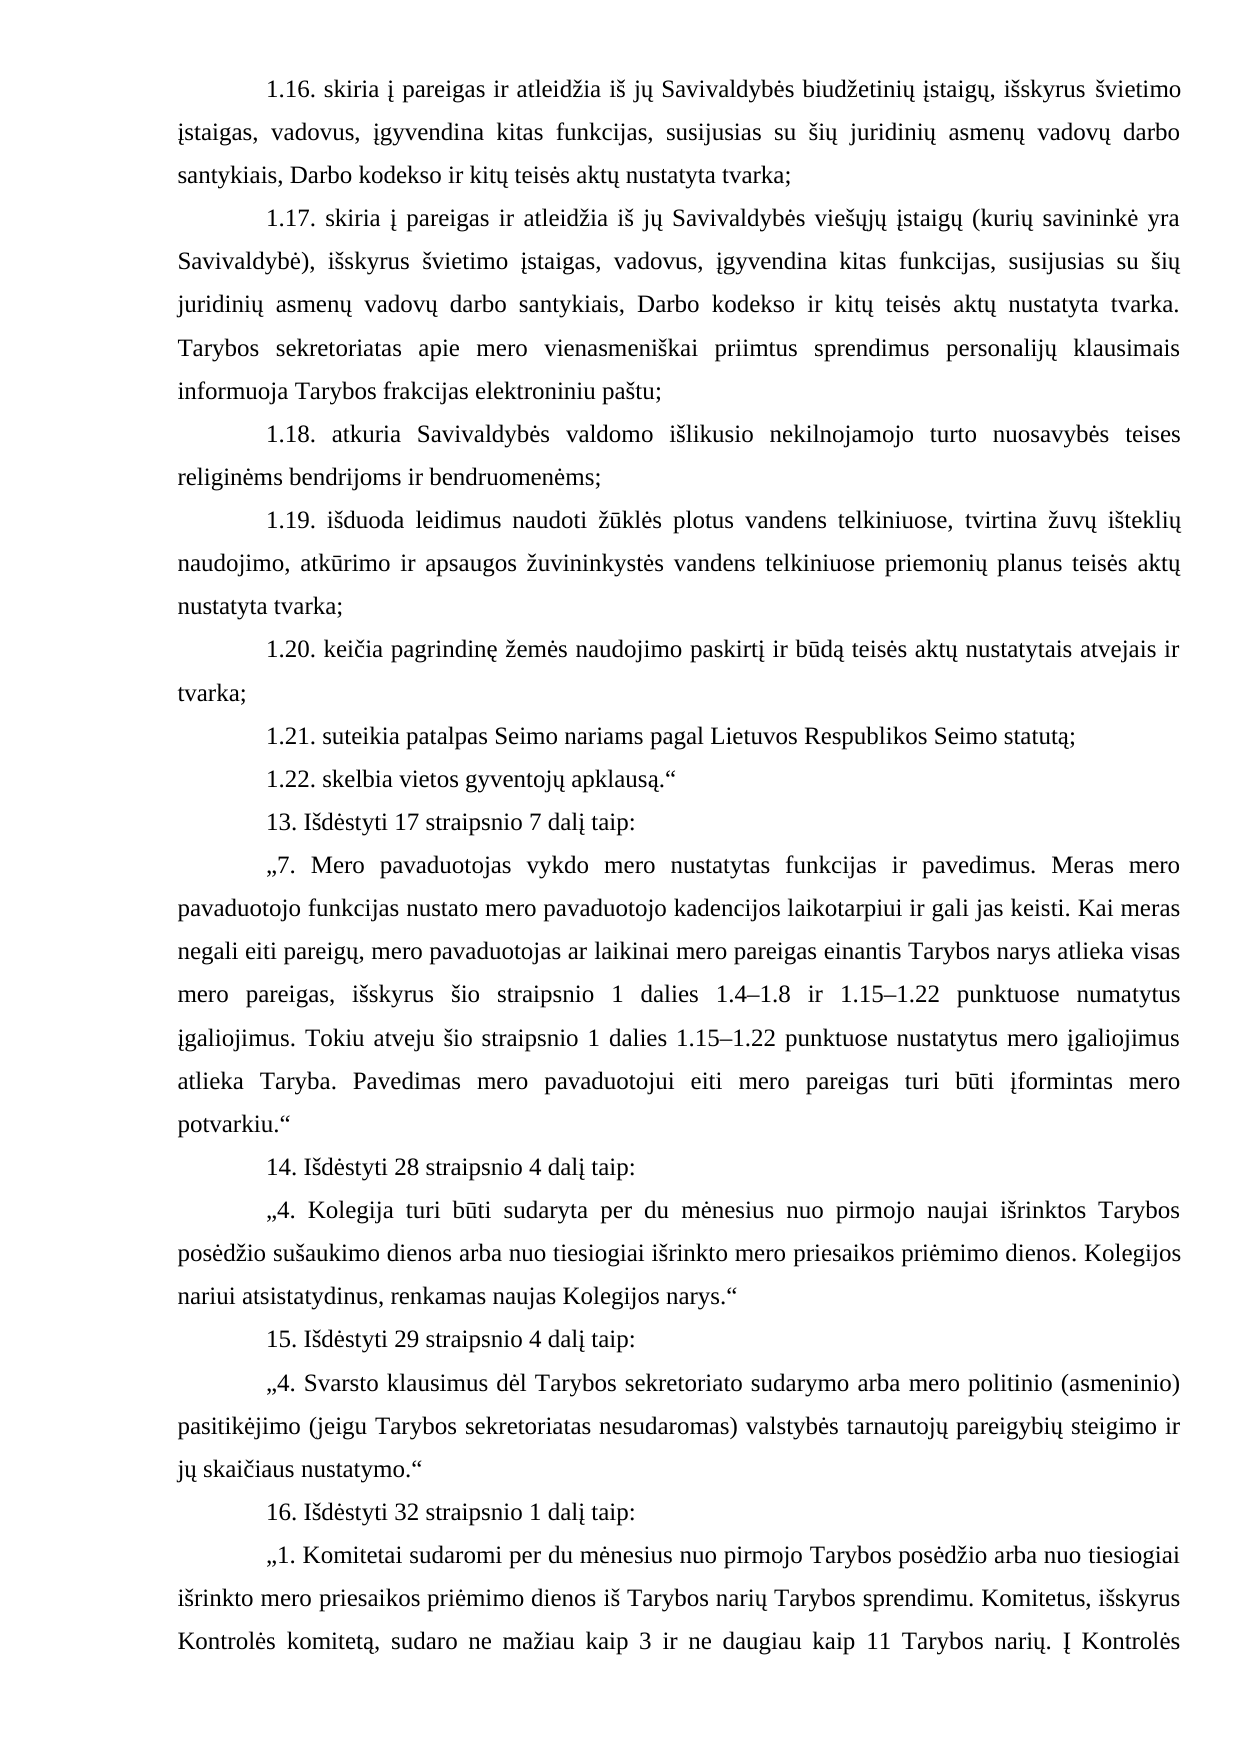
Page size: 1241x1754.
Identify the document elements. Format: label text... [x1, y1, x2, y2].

text „4. Kolegija turi būti sudaryta per du mėnesius nuo pirmojo naujai išrinktos Tarybos posėdžio sušaukimo dienos arba nuo tiesiogiai išrinkto mero priesaikos priėmimo dienos. Kolegijos nariui atsistatydinus, renkamas naujas Kolegijos narys.“ [177, 1195, 1181, 1310]
text 1.19. išduoda leidimus naudoti žūklės plotus vandens telkiniuose, tvirtina žuvų išteklių naudojimo, atkūrimo ir apsaugos žuvininkystės vandens telkiniuose priemonių planus teisės aktų nustatyta tvarka; [177, 505, 1181, 620]
text 16. Išdėstyti 32 straipsnio 1 dalį taip: [177, 1497, 1181, 1526]
text „7. Mero pavaduotojas vykdo mero nustatytas funkcijas ir pavedimus. Meras mero pavaduotojo funkcijas nustato mero pavaduotojo kadencijos laikotarpiui ir gali jas keisti. Kai meras negali eiti pareigų, mero pavaduotojas ar laikinai mero pareigas einantis Tarybos narys atlieka visas mero pareigas, išskyrus šio straipsnio 1 dalies 1.4–1.8 ir 1.15–1.22 punktuose numatytus įgaliojimus. Tokiu atveju šio straipsnio 1 dalies 1.15–1.22 punktuose nustatytus mero įgaliojimus atlieka Taryba. Pavedimas mero pavaduotojui eiti mero pareigas turi būti įformintas mero potvarkiu.“ [177, 850, 1181, 1138]
text 1.18. atkuria Savivaldybės valdomo išlikusio nekilnojamojo turto nuosavybės teises religinėms bendrijoms ir bendruomenėms; [177, 419, 1181, 491]
text „1. Komitetai sudaromi per du mėnesius nuo pirmojo Tarybos posėdžio arba nuo tiesiogiai išrinkto mero priesaikos priėmimo dienos iš Tarybos narių Tarybos sprendimu. Komitetus, išskyrus Kontrolės komitetą, sudaro ne mažiau kaip 3 ir ne daugiau kaip 11 Tarybos narių. Į Kontrolės [177, 1540, 1181, 1655]
text 1.21. suteikia patalpas Seimo nariams pagal Lietuvos Respublikos Seimo statutą; [177, 721, 1181, 749]
text 14. Išdėstyti 28 straipsnio 4 dalį taip: [177, 1152, 1181, 1181]
text „4. Svarsto klausimus dėl Tarybos sekretoriato sudarymo arba mero politinio (asmeninio) pasitikėjimo (jeigu Tarybos sekretoriatas nesudaromas) valstybės tarnautojų pareigybių steigimo ir jų skaičiaus nustatymo.“ [177, 1368, 1181, 1483]
text 1.17. skiria į pareigas ir atleidžia iš jų Savivaldybės viešųjų įstaigų (kurių savininkė yra Savivaldybė), išskyrus švietimo įstaigas, vadovus, įgyvendina kitas funkcijas, susijusias su šių juridinių asmenų vadovų darbo santykiais, Darbo kodekso ir kitų teisės aktų nustatyta tvarka. Tarybos sekretoriatas apie mero vienasmeniškai priimtus sprendimus personalijų klausimais informuoja Tarybos frakcijas elektroniniu paštu; [177, 203, 1181, 404]
text 13. Išdėstyti 17 straipsnio 7 dalį taip: [177, 807, 1181, 836]
text 1.16. skiria į pareigas ir atleidžia iš jų Savivaldybės biudžetinių įstaigų, išskyrus švietimo įstaigas, vadovus, įgyvendina kitas funkcijas, susijusias su šių juridinių asmenų vadovų darbo santykiais, Darbo kodekso ir kitų teisės aktų nustatyta tvarka; [177, 74, 1181, 189]
text 15. Išdėstyti 29 straipsnio 4 dalį taip: [177, 1324, 1181, 1353]
text 1.22. skelbia vietos gyventojų apklausą.“ [177, 764, 1181, 793]
text 1.20. keičia pagrindinę žemės naudojimo paskirtį ir būdą teisės aktų nustatytais atvejais ir tvarka; [177, 634, 1181, 706]
